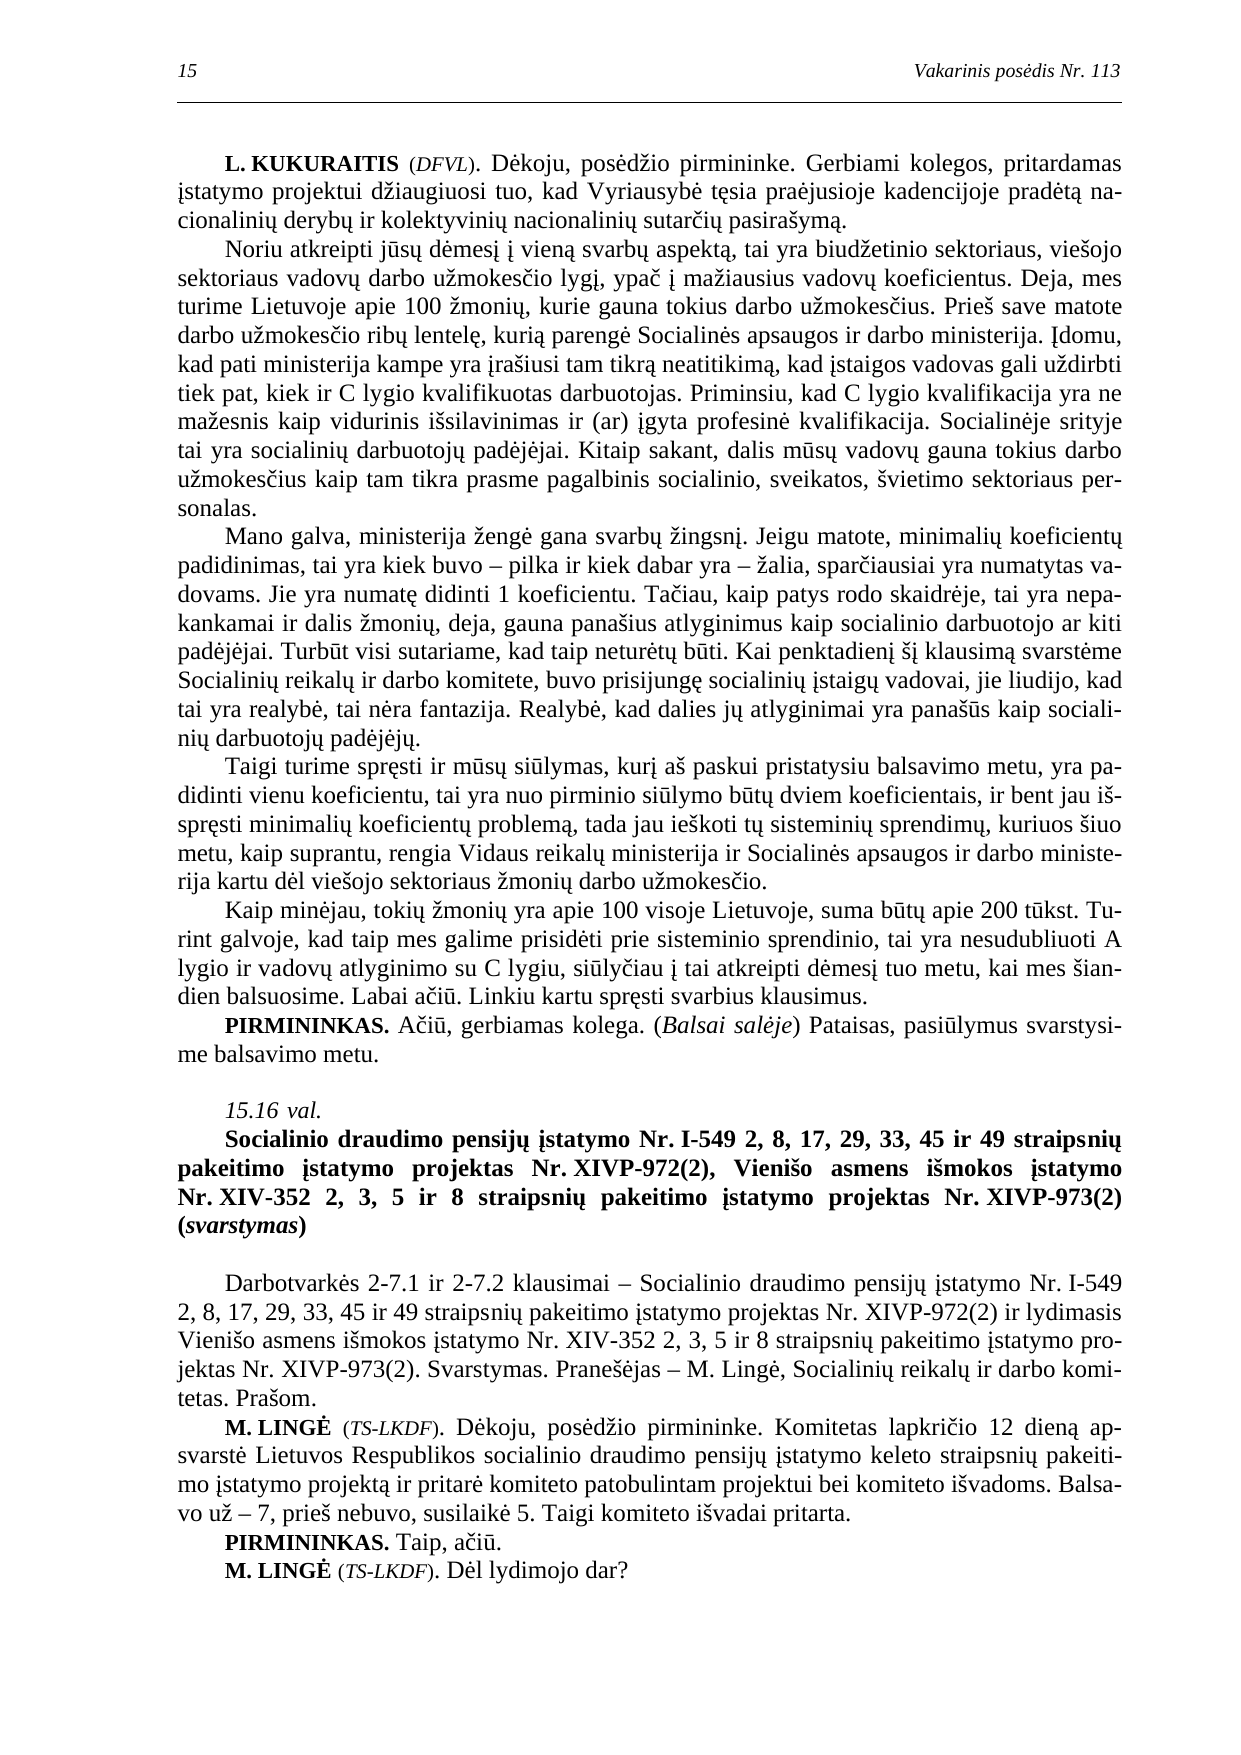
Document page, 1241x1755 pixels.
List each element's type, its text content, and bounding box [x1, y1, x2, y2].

text Tai­gi tu­ri­me spręs­ti ir mū­sų siū­ly­mas, ku­rį aš pas­kui pri­sta­ty­siu bal­sa­vi­mo me­tu, yra pa­di­din­ti vie­nu ko­e­fi­cien­tu, tai yra nuo pir­mi­nio siū­ly­mo bū­tų dviem ko­e­fi­cien­tais, ir bent jau iš­spręs­ti mi­ni­ma­lių ko­e­fi­cien­tų pro­ble­mą, ta­da jau ieš­ko­ti tų sis­te­mi­nių spren­di­mų, ku­riuos šiuo me­tu, kaip su­pran­tu, ren­gia Vi­daus rei­ka­lų mi­nis­te­ri­ja ir So­cia­li­nės ap­sau­gos ir dar­bo mi­nis­te­ri­ja kar­tu dėl vie­šo­jo sek­to­riaus žmo­nių dar­bo už­mo­kes­čio. [177, 751, 1122, 895]
text Kaip mi­nė­jau, to­kių žmo­nių yra apie 100 vi­so­je Lie­tu­vo­je, su­ma bū­tų apie 200 tūkst. Tu­rint gal­vo­je, kad taip mes ga­li­me pri­si­dė­ti prie sis­te­mi­nio spren­di­nio, tai yra ne­su­dub­liuo­ti A ly­gio ir va­do­vų at­ly­gi­ni­mo su C ly­giu, siū­ly­čiau į tai at­kreip­ti dė­me­sį tuo me­tu, kai mes šian­dien bal­suo­si­me. La­bai ačiū. Lin­kiu kar­tu spręs­ti svar­bius klau­si­mus. [177, 895, 1122, 1010]
text L. KUKURAITIS (DFVL). Dė­ko­ju, po­sė­džio pir­mi­nin­ke. Ger­bia­mi ko­le­gos, pri­tar­da­mas įsta­ty­mo pro­jek­tui džiau­giuo­si tuo, kad Vy­riau­sy­bė tę­sia pra­ėju­sio­je ka­den­ci­jo­je pra­dė­tą na­cio­na­li­nių de­ry­bų ir ko­lek­ty­vi­nių na­cio­na­li­nių su­tar­čių pa­si­ra­šy­mą. [177, 148, 1122, 234]
text PIRMININKAS. Ačiū, ger­bia­mas ko­le­ga. (Bal­sai sa­lė­je) Pa­tai­sas, pa­siū­ly­mus svars­ty­si­me bal­sa­vi­mo me­tu. [177, 1010, 1122, 1068]
text PIRMININKAS. Taip, ačiū. [177, 1527, 1122, 1555]
text 15.16 val. [224, 1096, 1122, 1124]
text So­cia­li­nio drau­di­mo pen­si­jų įsta­ty­mo Nr. I-549 2, 8, 17, 29, 33, 45 ir 49 straips­nių pa­kei­ti­mo įsta­ty­mo pro­jek­tas Nr. XIVP-972(2), Vie­ni­šo as­mens iš­mo­kos įsta­ty­mo Nr. XIV-352 2, 3, 5 ir 8 straips­nių pa­kei­ti­mo įsta­ty­mo pro­jek­tas Nr. XIVP-973(2) (svarsty­mas) [177, 1124, 1122, 1239]
text No­riu at­kreip­ti jū­sų dė­me­sį į vie­ną svar­bų as­pek­tą, tai yra biu­dže­ti­nio sek­to­riaus, vie­šo­jo sek­to­riaus va­do­vų dar­bo už­mo­kes­čio ly­gį, ypač į ma­žiau­sius va­do­vų ko­e­fi­cien­tus. De­ja, mes tu­ri­me Lie­tu­vo­je apie 100 žmo­nių, ku­rie gau­na to­kius dar­bo už­mo­kes­čius. Prieš sa­ve ma­to­te dar­bo už­mo­kes­čio ri­bų len­te­lę, ku­rią pa­ren­gė So­cia­li­nės ap­sau­gos ir dar­bo mi­nis­te­ri­ja. Įdo­mu, kad pa­ti mi­nis­te­ri­ja kam­pe yra įra­šiu­si tam tik­rą ne­ati­ti­ki­mą, kad įstai­gos va­do­vas ga­li už­dirb­ti tiek pat, kiek ir C ly­gio kva­li­fi­kuo­tas dar­buo­to­jas. Pri­min­siu, kad C ly­gio kva­li­fi­ka­ci­ja yra ne ma­žes­nis kaip vi­du­ri­nis iš­si­la­vi­ni­mas ir (ar) įgy­ta pro­fe­si­nė kva­li­fi­ka­ci­ja. So­cia­li­nė­je sri­ty­je tai yra so­cia­li­nių dar­buo­to­jų pa­dė­jė­jai. Ki­taip sa­kant, da­lis mū­sų va­do­vų gau­na to­kius dar­bo už­mo­kes­čius kaip tam tik­ra pras­me pa­gal­bi­nis so­cia­li­nio, svei­ka­tos, švie­ti­mo sek­to­riaus per­so­na­las. [177, 234, 1122, 521]
text Ma­no gal­va, mi­nis­te­ri­ja žen­gė ga­na svar­bų žings­nį. Jei­gu ma­to­te, mi­ni­ma­lių ko­e­fi­cien­tų pa­di­di­ni­mas, tai yra kiek bu­vo – pil­ka ir kiek da­bar yra – ža­lia, spar­čiau­siai yra nu­ma­ty­tas va­do­vams. Jie yra nu­ma­tę di­din­ti 1 ko­e­fi­cien­tu. Ta­čiau, kaip pa­tys ro­do skaid­rė­je, tai yra ne­pa­kan­ka­mai ir da­lis žmo­nių, de­ja, gau­na pa­na­šius at­ly­gi­ni­mus kaip so­cia­li­nio dar­buo­to­jo ar ki­ti pa­dė­jė­jai. Tur­būt vi­si su­ta­ria­me, kad taip ne­tu­rė­tų bū­ti. Kai penk­ta­die­nį šį klau­si­mą svars­tė­me So­cia­li­nių rei­ka­lų ir dar­bo ko­mi­te­te, bu­vo pri­si­jun­gę so­cia­li­nių įstai­gų va­do­vai, jie liu­di­jo, kad tai yra re­a­ly­bė, tai nė­ra fan­ta­zi­ja. Re­a­ly­bė, kad da­lies jų at­ly­gi­ni­mai yra pa­na­šūs kaip so­cia­li­nių dar­buo­to­jų pa­dė­jė­jų. [177, 521, 1122, 751]
text Dar­bo­tvarkės 2-7.1 ir 2-7.2 klau­si­mai – So­cia­li­nio drau­di­mo pen­si­jų įsta­ty­mo Nr. I-549 2, 8, 17, 29, 33, 45 ir 49 straips­nių pa­kei­ti­mo įsta­ty­mo pro­jek­tas Nr. XIVP-972(2) ir ly­di­ma­sis Vie­ni­šo as­mens iš­mo­kos įsta­ty­mo Nr. XIV-352 2, 3, 5 ir 8 straips­nių pa­kei­ti­mo įsta­ty­mo pro­jek­tas Nr. XIVP-973(2). Svars­ty­mas. Pra­ne­šė­jas – M. Lin­gė, So­cia­li­nių rei­ka­lų ir dar­bo ko­mi­te­tas. Pra­šom. [177, 1268, 1122, 1412]
text M. LINGĖ (TS-LKDF). Dėl ly­di­mo­jo dar? [177, 1555, 1122, 1584]
text M. LINGĖ (TS-LKDF). Dė­ko­ju, po­sė­džio pir­mi­nin­ke. Ko­mi­te­tas lap­kri­čio 12 die­ną ap­svars­tė Lie­tu­vos Res­pub­li­kos so­cia­li­nio drau­di­mo pen­si­jų įsta­ty­mo ke­le­to straips­nių pa­kei­ti­mo įsta­ty­mo pro­jek­tą ir pri­ta­rė ko­mi­te­to pa­to­bu­lin­tam pro­jek­tui bei ko­mi­te­to iš­va­doms. Bal­sa­vo už – 7, prieš ne­bu­vo, su­si­lai­kė 5. Tai­gi ko­mi­te­to iš­va­dai pri­tar­ta. [177, 1412, 1122, 1527]
